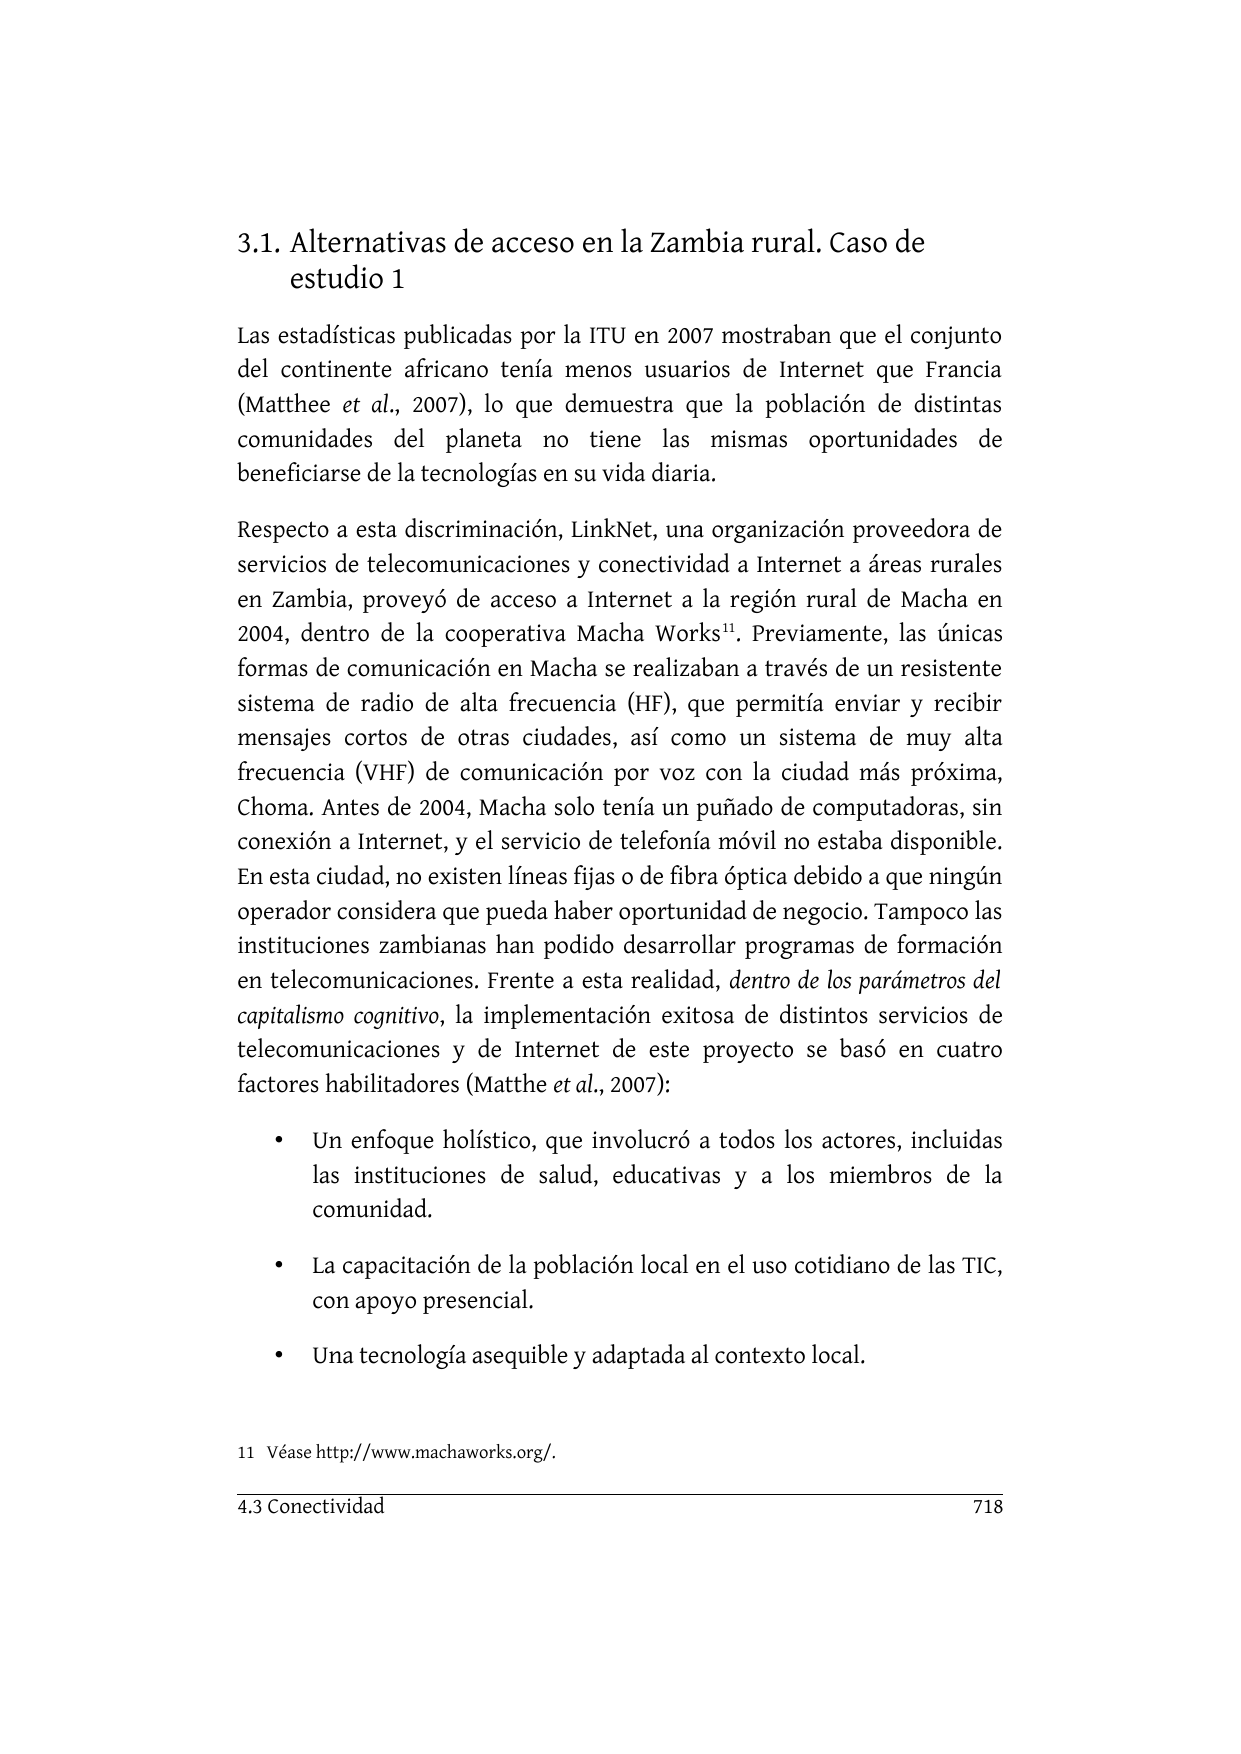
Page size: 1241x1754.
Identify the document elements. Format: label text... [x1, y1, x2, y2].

list Un enfoque holístico, que involucró a todos los actores, incluidas las instituciones de salud, educativas y a los miembros de la comunidad. [274, 1126, 1003, 1225]
text Respecto a esta discriminación, LinkNet, una organización proveedora de servicios de telecomunicaciones y conectividad a Internet a áreas rurales en Zambia, proveyó de acceso a Internet a la región rural de Macha en 2004, dentro de la cooperativa Macha Works. Previamente, las únicas formas de comunicación en Macha se realizaban a través de un resistente sistema de radio de alta frecuencia (HF), que permitía enviar y recibir mensajes cortos de otras ciudades, así como un sistema de muy alta frecuencia (VHF) de comunicación por voz con la ciudad más próxima, Choma. Antes de 2004, Macha solo tenía un puñado de computadoras, sin conexión a Internet, y el servicio de telefonía móvil no estaba disponible. En esta ciudad, no existen líneas fijas o de fibra óptica debido a que ningún operador considera que pueda haber oportunidad de negocio. Tampoco las instituciones zambianas han podido desarrollar programas de formación en telecomunicaciones. Frente a esta realidad, dentro de los parámetros del capitalismo cognitivo, la implementación exitosa de distintos servicios de telecomunicaciones y de Internet de este proyecto se basó en cuatro factores habilitadores (Matthe et al., 2007): [237, 516, 1003, 1100]
text Véase http://www.machaworks.org/. [237, 1442, 1003, 1464]
subtitle Alternativas de acceso en la Zambia rural. Caso de estudio 1 [237, 225, 1003, 297]
list Una tecnología asequible y adaptada al contexto local. [274, 1342, 1003, 1371]
list La capacitación de la población local en el uso cotidiano de las TIC, con apoyo presencial. [274, 1252, 1003, 1315]
text Las estadísticas publicadas por la ITU en 2007 mostraban que el conjunto del continente africano tenía menos usuarios de Internet que Francia (Matthee et al., 2007), lo que demuestra que la población de distintas comunidades del planeta no tiene las mismas oportunidades de beneficiarse de la tecnologías en su vida diaria. [237, 321, 1003, 489]
